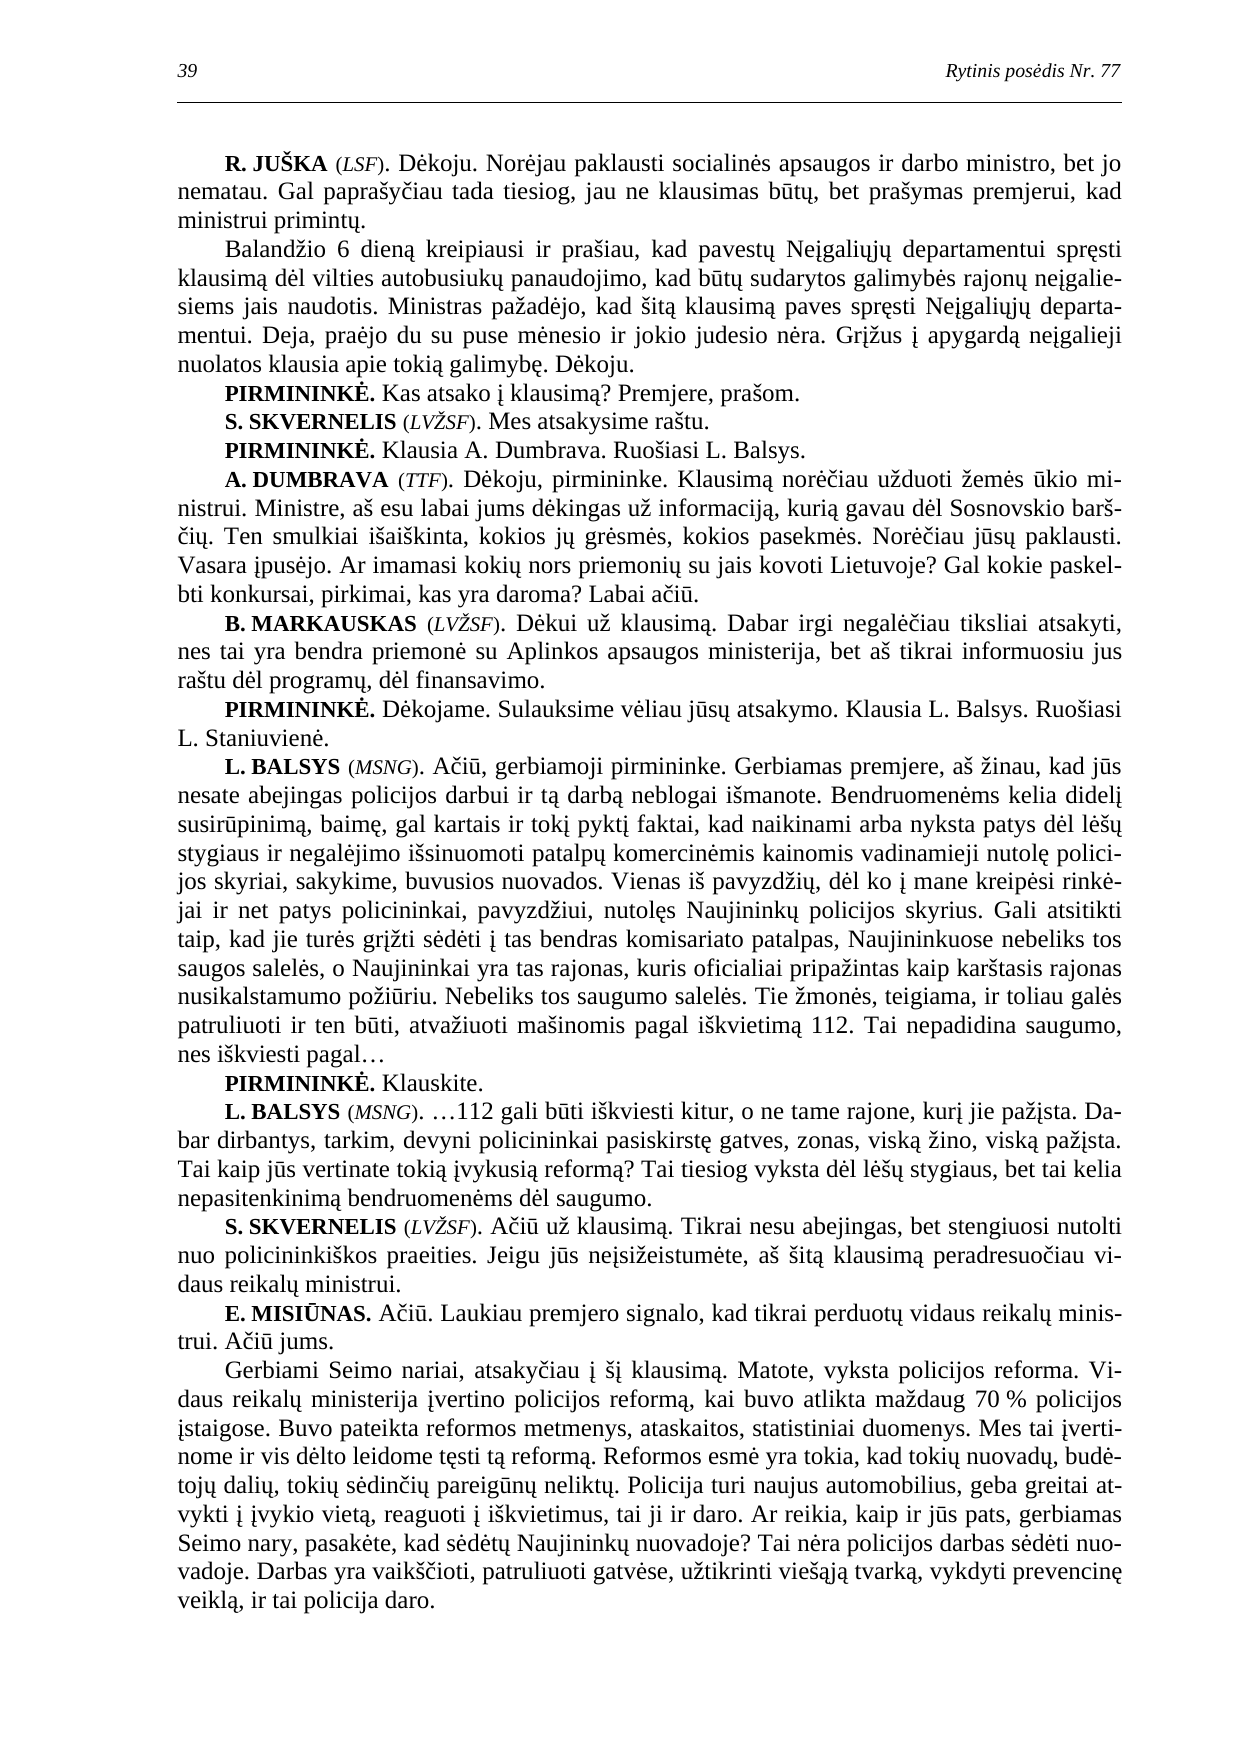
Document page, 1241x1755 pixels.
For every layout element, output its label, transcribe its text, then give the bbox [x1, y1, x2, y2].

text Ger­bia­mi Sei­mo na­riai, at­sa­ky­čiau į šį klau­si­mą. Ma­to­te, vyks­ta po­li­ci­jos re­for­ma. Vi­daus rei­ka­lų mi­nis­te­ri­ja įver­ti­no po­li­ci­jos re­for­mą, kai bu­vo at­lik­ta maž­daug 70 % po­li­ci­jos įstai­go­se. Bu­vo pa­teik­ta re­for­mos met­me­nys, ata­skai­tos, sta­tis­ti­niai duo­me­nys. Mes tai įver­ti­no­me ir vis dėl­to lei­do­me tęs­ti tą re­for­mą. Re­for­mos es­mė yra to­kia, kad to­kių nuo­va­dų, bu­dė­to­jų da­lių, to­kių sė­din­čių pa­rei­gū­nų ne­lik­tų. Po­li­ci­ja tu­ri nau­jus au­to­mo­bi­lius, ge­ba grei­tai at­vyk­ti į įvy­kio vie­tą, re­a­guo­ti į iš­kvie­ti­mus, tai ji ir da­ro. Ar rei­kia, kaip ir jūs pats, ger­bia­mas Sei­mo na­ry, pa­sa­kė­te, kad sė­dė­tų Nau­ji­nin­kų nuo­va­do­je? Tai nė­ra po­li­ci­jos dar­bas sė­dė­ti nuo­va­do­je. Dar­bas yra vaikš­čio­ti, pat­ru­liuoti gat­vė­se, už­tik­rin­ti vie­šą­ją tvar­ką, vyk­dy­ti pre­ven­ci­nę veik­lą, ir tai po­li­ci­ja da­ro. [177, 1355, 1122, 1614]
text A. DUMBRAVA (TTF). Dė­ko­ju, pir­mi­nin­ke. Klau­si­mą no­rė­čiau už­duo­ti že­mės ūkio mi­nist­rui. Mi­nist­re, aš esu la­bai jums dė­kin­gas už in­for­ma­ci­ją, ku­rią ga­vau dėl Sos­nov­skio barš­čių. Ten smul­kiai iš­aiš­kin­ta, ko­kios jų grės­mės, ko­kios pa­sek­mės. No­rė­čiau jū­sų pa­klaus­ti. Va­sa­ra įpu­sė­jo. Ar ima­ma­si ko­kių nors prie­mo­nių su jais ko­vo­ti Lie­tu­vo­je? Gal ko­kie pa­skel­bti kon­kur­sai, pir­ki­mai, kas yra da­ro­ma? La­bai ačiū. [177, 464, 1122, 608]
text S. SKVERNELIS (LVŽSF). Ačiū už klau­si­mą. Tik­rai ne­su abe­jin­gas, bet sten­giuo­si nu­tol­ti nuo po­li­ci­nin­kiš­kos pra­ei­ties. Jei­gu jūs ne­įsi­žeis­tu­mė­te, aš ši­tą klau­si­mą pe­rad­re­suo­čiau vi­daus rei­ka­lų mi­nist­rui. [177, 1211, 1122, 1298]
text PIRMININKĖ. Klau­sia A. Dumb­ra­va. Ruo­šia­si L. Bal­sys. [177, 435, 1122, 464]
text R. JUŠKA (LSF). Dė­ko­ju. No­rė­jau pa­klaus­ti so­cia­li­nės ap­sau­gos ir dar­bo mi­nist­ro, bet jo ne­ma­tau. Gal pa­pra­šy­čiau ta­da tie­siog, jau ne klau­si­mas bū­tų, bet pra­šy­mas prem­je­rui, kad mi­nist­rui pri­min­tų. [177, 148, 1122, 234]
text PIRMININKĖ. Dė­ko­ja­me. Su­lauk­si­me vė­liau jū­sų at­sa­ky­mo. Klau­sia L. Bal­sys. Ruo­šia­si L. Sta­niu­vie­nė. [177, 694, 1122, 751]
text PIRMININKĖ. Klaus­ki­te. [177, 1068, 1122, 1096]
text PIRMININKĖ. Kas at­sa­ko į klau­si­mą? Prem­je­re, pra­šom. [177, 378, 1122, 406]
text L. BALSYS (MSNG). Ačiū, ger­bia­mo­ji pir­mi­nin­ke. Ger­bia­mas prem­je­re, aš ži­nau, kad jūs ne­sa­te abe­jin­gas po­li­ci­jos dar­bui ir tą dar­bą ne­blo­gai iš­ma­no­te. Ben­druo­me­nėms ke­lia di­de­lį su­si­rū­pi­ni­mą, bai­mę, gal kar­tais ir to­kį pyk­tį fak­tai, kad nai­ki­na­mi ar­ba nyks­ta pa­tys dėl lė­šų sty­giaus ir ne­ga­lė­ji­mo iš­si­nuo­mo­ti pa­tal­pų ko­mer­ci­nė­mis kai­no­mis va­di­na­mie­ji nu­to­lę po­li­ci­jos sky­riai, sa­ky­ki­me, bu­vu­sios nuo­va­dos. Vie­nas iš pa­vyz­džių, dėl ko į ma­ne krei­pė­si rin­kė­jai ir net pa­tys po­li­ci­nin­kai, pa­vyz­džiui, nu­to­lęs Nau­ji­nin­kų po­li­ci­jos sky­rius. Ga­li at­si­tik­ti taip, kad jie tu­rės grįž­ti sė­dė­ti į tas ben­dras ko­mi­sa­ria­to pa­tal­pas, Nau­ji­nin­kuo­se ne­be­liks tos sau­gos sa­le­lės, o Nau­ji­nin­kai yra tas ra­jo­nas, ku­ris ofi­cia­liai pri­pa­žin­tas kaip karš­ta­sis ra­jo­nas nu­si­kals­ta­mu­mo po­žiū­riu. Ne­be­liks tos sau­gu­mo sa­le­lės. Tie žmo­nės, tei­gia­ma, ir to­liau ga­lės pat­ru­liuoti ir ten bū­ti, at­va­žiuo­ti ma­ši­no­mis pa­gal iš­kvie­ti­mą 112. Tai ne­pa­di­di­na sau­gu­mo, nes iš­kvies­ti pa­gal… [177, 751, 1122, 1068]
text B. MARKAUSKAS (LVŽSF). Dė­kui už klau­si­mą. Da­bar ir­gi ne­ga­lė­čiau tiks­liai at­sa­ky­ti, nes tai yra ben­dra prie­mo­nė su Ap­lin­kos ap­sau­gos mi­nis­te­ri­ja, bet aš tik­rai in­for­muo­siu jus raš­tu dėl pro­gra­mų, dėl fi­nan­sa­vi­mo. [177, 608, 1122, 694]
text L. BALSYS (MSNG). …112 ga­li bū­ti iš­kvies­ti ki­tur, o ne ta­me ra­jo­ne, ku­rį jie pa­žįs­ta. Da­bar dir­ban­tys, tar­kim, devyni po­li­ci­nin­kai pa­si­skirs­tę gat­ves, zo­nas, vis­ką ži­no, vis­ką pa­žįs­ta. Tai kaip jūs ver­ti­na­te to­kią įvy­ku­sią re­for­mą? Tai tie­siog vyks­ta dėl lė­šų sty­giaus, bet tai ke­lia ne­pa­si­ten­ki­ni­mą ben­druo­me­nėms dėl sau­gu­mo. [177, 1096, 1122, 1211]
text Ba­lan­džio 6 die­ną krei­piau­si ir pra­šiau, kad pa­ves­tų Ne­įga­lių­jų de­par­ta­men­tui spręs­ti klau­si­mą dėl vil­ties au­to­bu­siu­kų pa­nau­do­ji­mo, kad bū­tų su­da­ry­tos ga­li­my­bės ra­jo­nų ne­įga­lie­siems jais nau­do­tis. Mi­nist­ras pa­ža­dė­jo, kad ši­tą klau­si­mą pa­ves spręs­ti Ne­įga­lių­jų de­par­ta­men­tui. De­ja, pra­ėjo du su pu­se mė­ne­sio ir jo­kio ju­de­sio nė­ra. Grį­žus į apy­gar­dą ne­įga­lie­ji nuo­la­tos klau­sia apie to­kią ga­li­my­bę. Dė­ko­ju. [177, 234, 1122, 378]
text E. MISIŪNAS. Ačiū. Lau­kiau prem­je­ro sig­na­lo, kad tik­rai per­duo­tų vi­daus rei­ka­lų mi­nis­t­rui. Ačiū jums. [177, 1298, 1122, 1355]
text S. SKVERNELIS (LVŽSF). Mes at­sa­ky­si­me raš­tu. [177, 406, 1122, 435]
